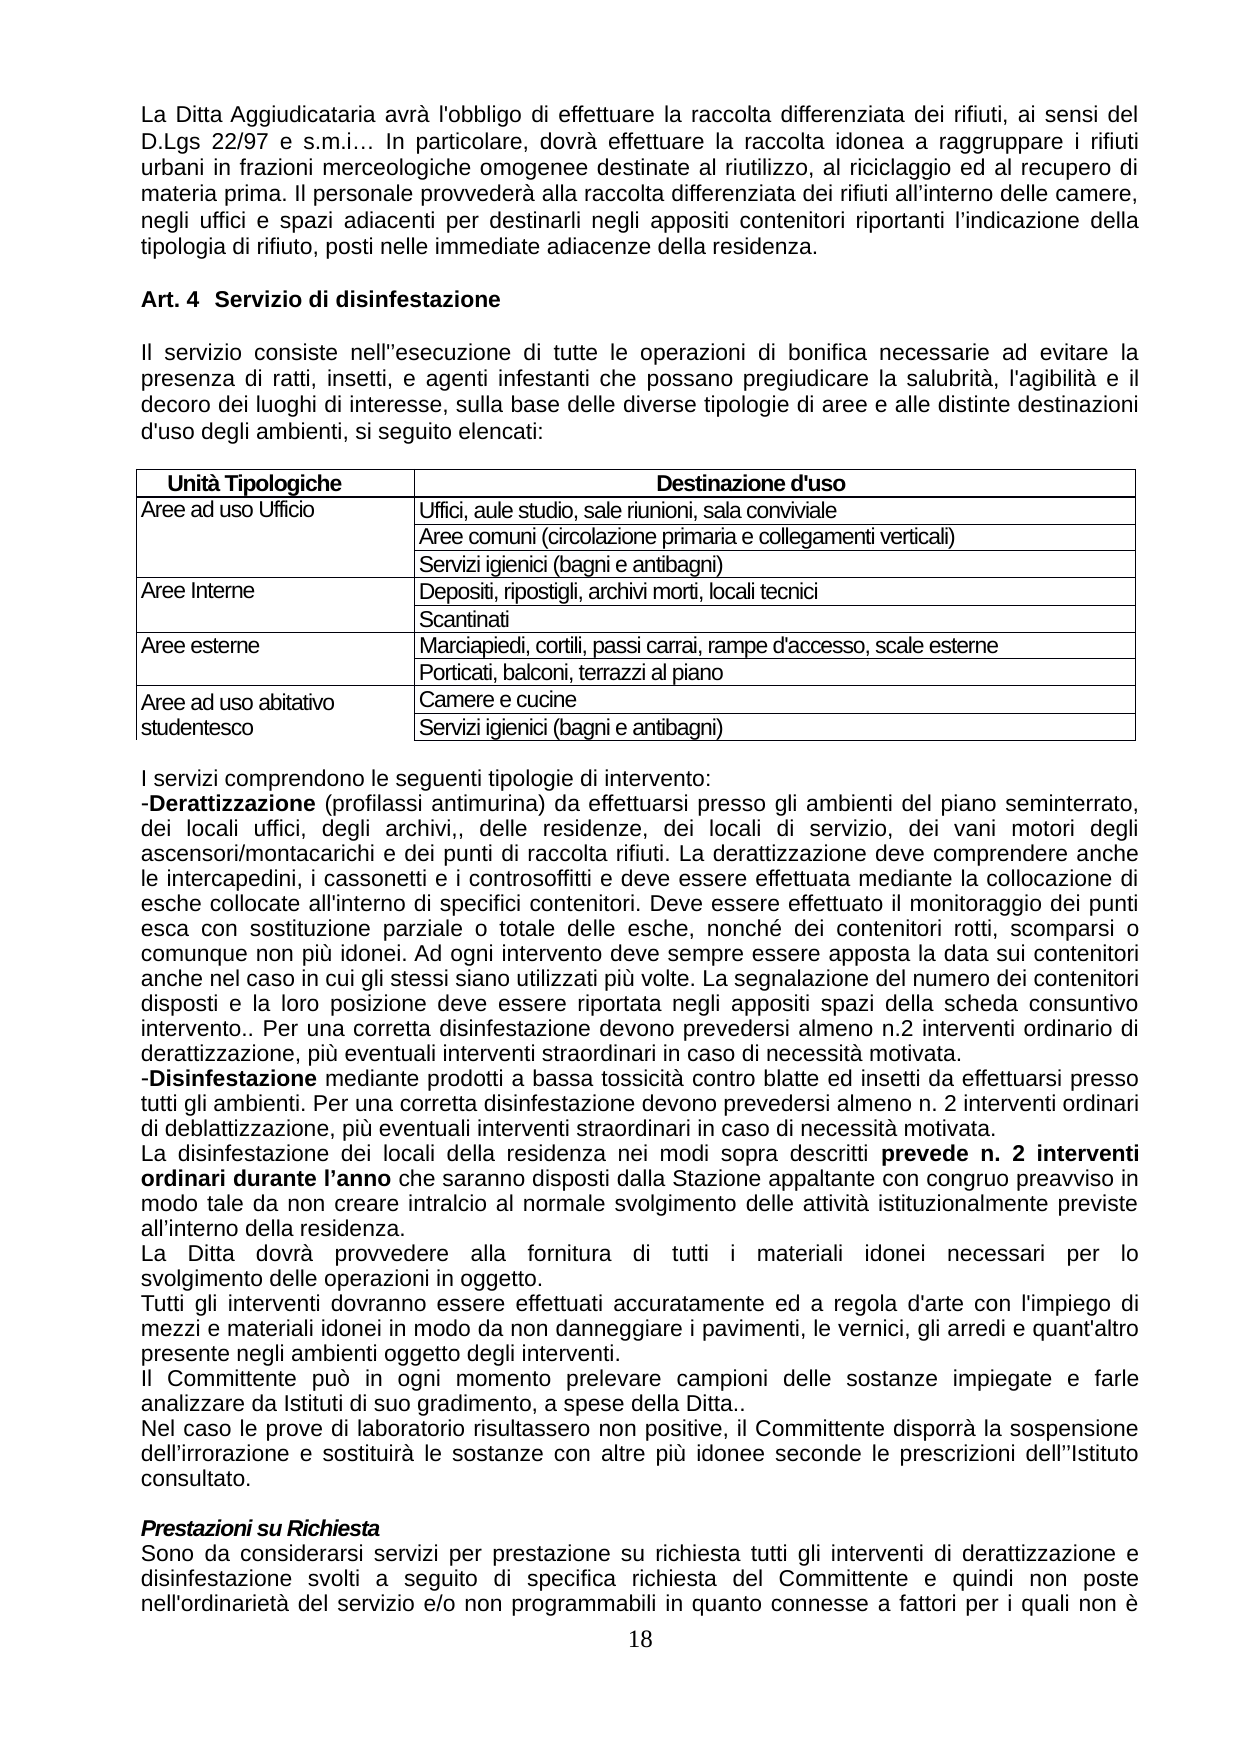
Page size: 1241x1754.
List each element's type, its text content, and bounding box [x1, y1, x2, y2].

text La disinfestazione dei locali della residenza nei modi sopra descritti prevede n. 2 interventi ordinari durante l’anno che saranno disposti dalla Stazione appaltante con congruo preavviso in modo tale da non creare intralcio al normale svolgimento delle attività istituzionalmente previste all’interno della residenza. [141, 1141, 1140, 1241]
table_cell Uffici, aule studio, sale riunioni, sala conviviale [415, 498, 1135, 524]
table_cell Servizi igienici (bagni e antibagni) [415, 714, 1135, 740]
table_cell Marciapiedi, cortili, passi carrai, rampe d'accesso, scale esterne [415, 633, 1135, 658]
table_cell Aree esterne [137, 633, 414, 685]
table_cell Aree ad uso abitativo studentesco [137, 686, 414, 740]
table_header Destinazione d'uso [415, 470, 1135, 496]
text Prestazioni su Richiesta [141, 1516, 1140, 1541]
table_cell Aree ad uso Ufficio [137, 498, 414, 577]
text I servizi comprendono le seguenti tipologie di intervento: [141, 766, 1140, 791]
table_cell Camere e cucine [415, 686, 1135, 713]
text Art. 4 Servizio di disinfestazione [141, 286, 1140, 312]
text Il Committente può in ogni momento prelevare campioni delle sostanze impiegate e farle analizzare da Istituti di suo gradimento, a spese della Ditta.. [141, 1366, 1140, 1416]
text Il servizio consiste nell'’esecuzione di tutte le operazioni di bonifica necessarie ad evitare la presenza di ratti, insetti, e agenti infestanti che possano pregiudicare la salubrità, l'agibilità e il decoro dei luoghi di interesse, sulla base delle diverse tipologie di aree e alle distinte destinazioni d'uso degli ambienti, si seguito elencati: [141, 338, 1140, 444]
table_header Unità Tipologiche [137, 470, 414, 496]
text Sono da considerarsi servizi per prestazione su richiesta tutti gli interventi di derattizzazione e disinfestazione svolti a seguito di specifica richiesta del Committente e quindi non poste nell'ordinarietà del servizio e/o non programmabili in quanto connesse a fattori per i quali non è [141, 1541, 1140, 1616]
text La Ditta Aggiudicataria avrà l'obbligo di effettuare la raccolta differenziata dei rifiuti, ai sensi del D.Lgs 22/97 e s.m.i… In particolare, dovrà effettuare la raccolta idonea a raggruppare i rifiuti urbani in frazioni merceologiche omogenee destinate al riutilizzo, al riciclaggio ed al recupero di materia prima. Il personale provvederà alla raccolta differenziata dei rifiuti all’interno delle camere, negli uffici e spazi adiacenti per destinarli negli appositi contenitori riportanti l’indicazione della tipologia di rifiuto, posti nelle immediate adiacenze della residenza. [141, 101, 1140, 259]
table_cell Servizi igienici (bagni e antibagni) [415, 551, 1135, 577]
table_cell Porticati, balconi, terrazzi al piano [415, 659, 1135, 685]
table_cell Aree comuni (circolazione primaria e collegamenti verticali) [415, 525, 1135, 550]
table_cell Depositi, ripostigli, archivi morti, locali tecnici [415, 578, 1135, 604]
table_cell Scantinati [415, 606, 1135, 632]
text La Ditta dovrà provvedere alla fornitura di tutti i materiali idonei necessari per lo svolgimento delle operazioni in oggetto. [141, 1241, 1140, 1291]
text Tutti gli interventi dovranno essere effettuati accuratamente ed a regola d'arte con l'impiego di mezzi e materiali idonei in modo da non danneggiare i pavimenti, le vernici, gli arredi e quant'altro presente negli ambienti oggetto degli interventi. [141, 1291, 1140, 1366]
text Nel caso le prove di laboratorio risultassero non positive, il Committente disporrà la sospensione dell’irrorazione e sostituirà le sostanze con altre più idonee seconde le prescrizioni dell’’Istituto consultato. [141, 1416, 1140, 1491]
list Disinfestazione mediante prodotti a bassa tossicità contro blatte ed insetti da effettuarsi presso tutti gli ambienti. Per una corretta disinfestazione devono prevedersi almeno n. 2 interventi ordinari di deblattizzazione, più eventuali interventi straordinari in caso di necessità motivata. [141, 1066, 1140, 1141]
table_cell Aree Interne [137, 578, 414, 632]
list Derattizzazione (profilassi antimurina) da effettuarsi presso gli ambienti del piano seminterrato, dei locali uffici, degli archivi,, delle residenze, dei locali di servizio, dei vani motori degli ascensori/montacarichi e dei punti di raccolta rifiuti. La derattizzazione deve comprendere anche le intercapedini, i cassonetti e i controsoffitti e deve essere effettuata mediante la collocazione di esche collocate all'interno di specifici contenitori. Deve essere effettuato il monitoraggio dei punti esca con sostituzione parziale o totale delle esche, nonché dei contenitori rotti, scomparsi o comunque non più idonei. Ad ogni intervento deve sempre essere apposta la data sui contenitori anche nel caso in cui gli stessi siano utilizzati più volte. La segnalazione del numero dei contenitori disposti e la loro posizione deve essere riportata negli appositi spazi della scheda consuntivo intervento.. Per una corretta disinfestazione devono prevedersi almeno n.2 interventi ordinario di derattizzazione, più eventuali interventi straordinari in caso di necessità motivata. [141, 791, 1140, 1066]
